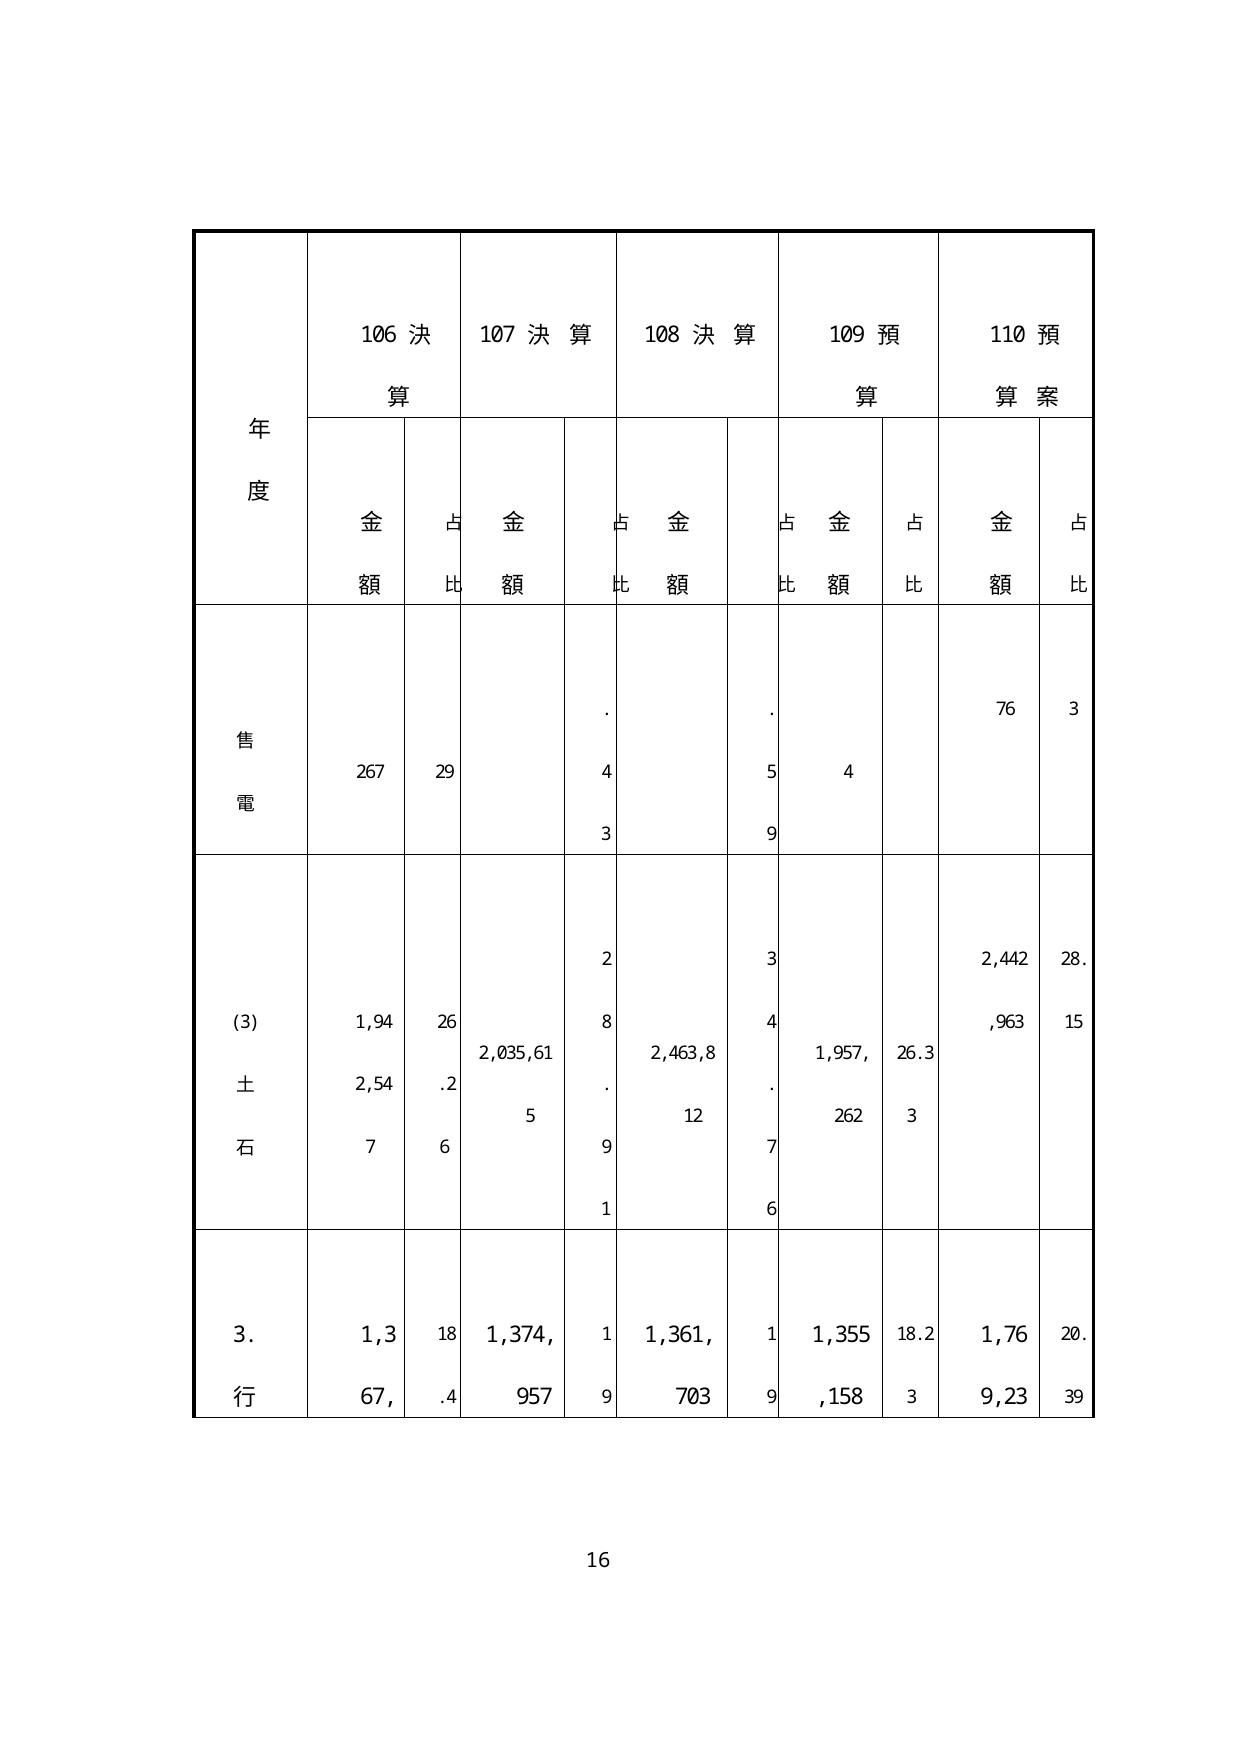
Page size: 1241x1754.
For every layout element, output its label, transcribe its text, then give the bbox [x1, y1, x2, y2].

table_cell 1,769,23 [939, 1230, 1039, 1417]
table_cell 18.23 [883, 1230, 938, 1417]
table_cell 19 [728, 1230, 778, 1417]
table_cell 28.91 [565, 855, 616, 1229]
table_cell 金額 [461, 418, 564, 604]
table_cell [883, 605, 938, 854]
table_cell 1,355,158 [779, 1230, 882, 1417]
table_cell [617, 605, 727, 854]
table_cell 售電 [196, 605, 307, 854]
table_cell 金額 [308, 418, 404, 604]
table_cell 29 [405, 605, 460, 854]
table_cell 金額 [939, 418, 1039, 604]
table_cell 金額 [779, 418, 882, 604]
table_cell 占比 [728, 418, 778, 604]
table_cell 20.39 [1040, 1230, 1092, 1417]
table_cell 2,463,812 [617, 855, 727, 1229]
table_header 109預算 [779, 233, 938, 417]
table_cell 3 [1040, 605, 1092, 854]
table_cell [461, 605, 564, 854]
table_cell 占比 [883, 418, 938, 604]
table_header 年度 [196, 233, 307, 604]
table_cell 1,942,547 [308, 855, 404, 1229]
table_cell 1,374,957 [461, 1230, 564, 1417]
table_cell 19 [565, 1230, 616, 1417]
table_cell 26.33 [883, 855, 938, 1229]
table_cell 18.4 [405, 1230, 460, 1417]
table_cell 34.76 [728, 855, 778, 1229]
table_cell 占比 [1040, 418, 1092, 604]
table_cell 1,361,703 [617, 1230, 727, 1417]
table_cell 金額 [617, 418, 727, 604]
table_header 107決算 [461, 233, 616, 417]
table_cell 4 [779, 605, 882, 854]
table_cell 2,035,615 [461, 855, 564, 1229]
table_cell 76 [939, 605, 1039, 854]
table_cell 3.行 [196, 1230, 307, 1417]
table_cell .59 [728, 605, 778, 854]
table_cell .43 [565, 605, 616, 854]
table_cell 占比 [565, 418, 616, 604]
table_cell (3)土石 [196, 855, 307, 1229]
table_header 110預算案 [939, 233, 1092, 417]
table_cell 2,442,963 [939, 855, 1039, 1229]
table_cell 28.15 [1040, 855, 1092, 1229]
table_cell 1,367, [308, 1230, 404, 1417]
table_cell 1,957,262 [779, 855, 882, 1229]
table_cell 267 [308, 605, 404, 854]
table_cell 占比 [405, 418, 460, 604]
table_header 106決算 [308, 233, 460, 417]
table_cell 26.26 [405, 855, 460, 1229]
table_header 108決算 [617, 233, 778, 417]
